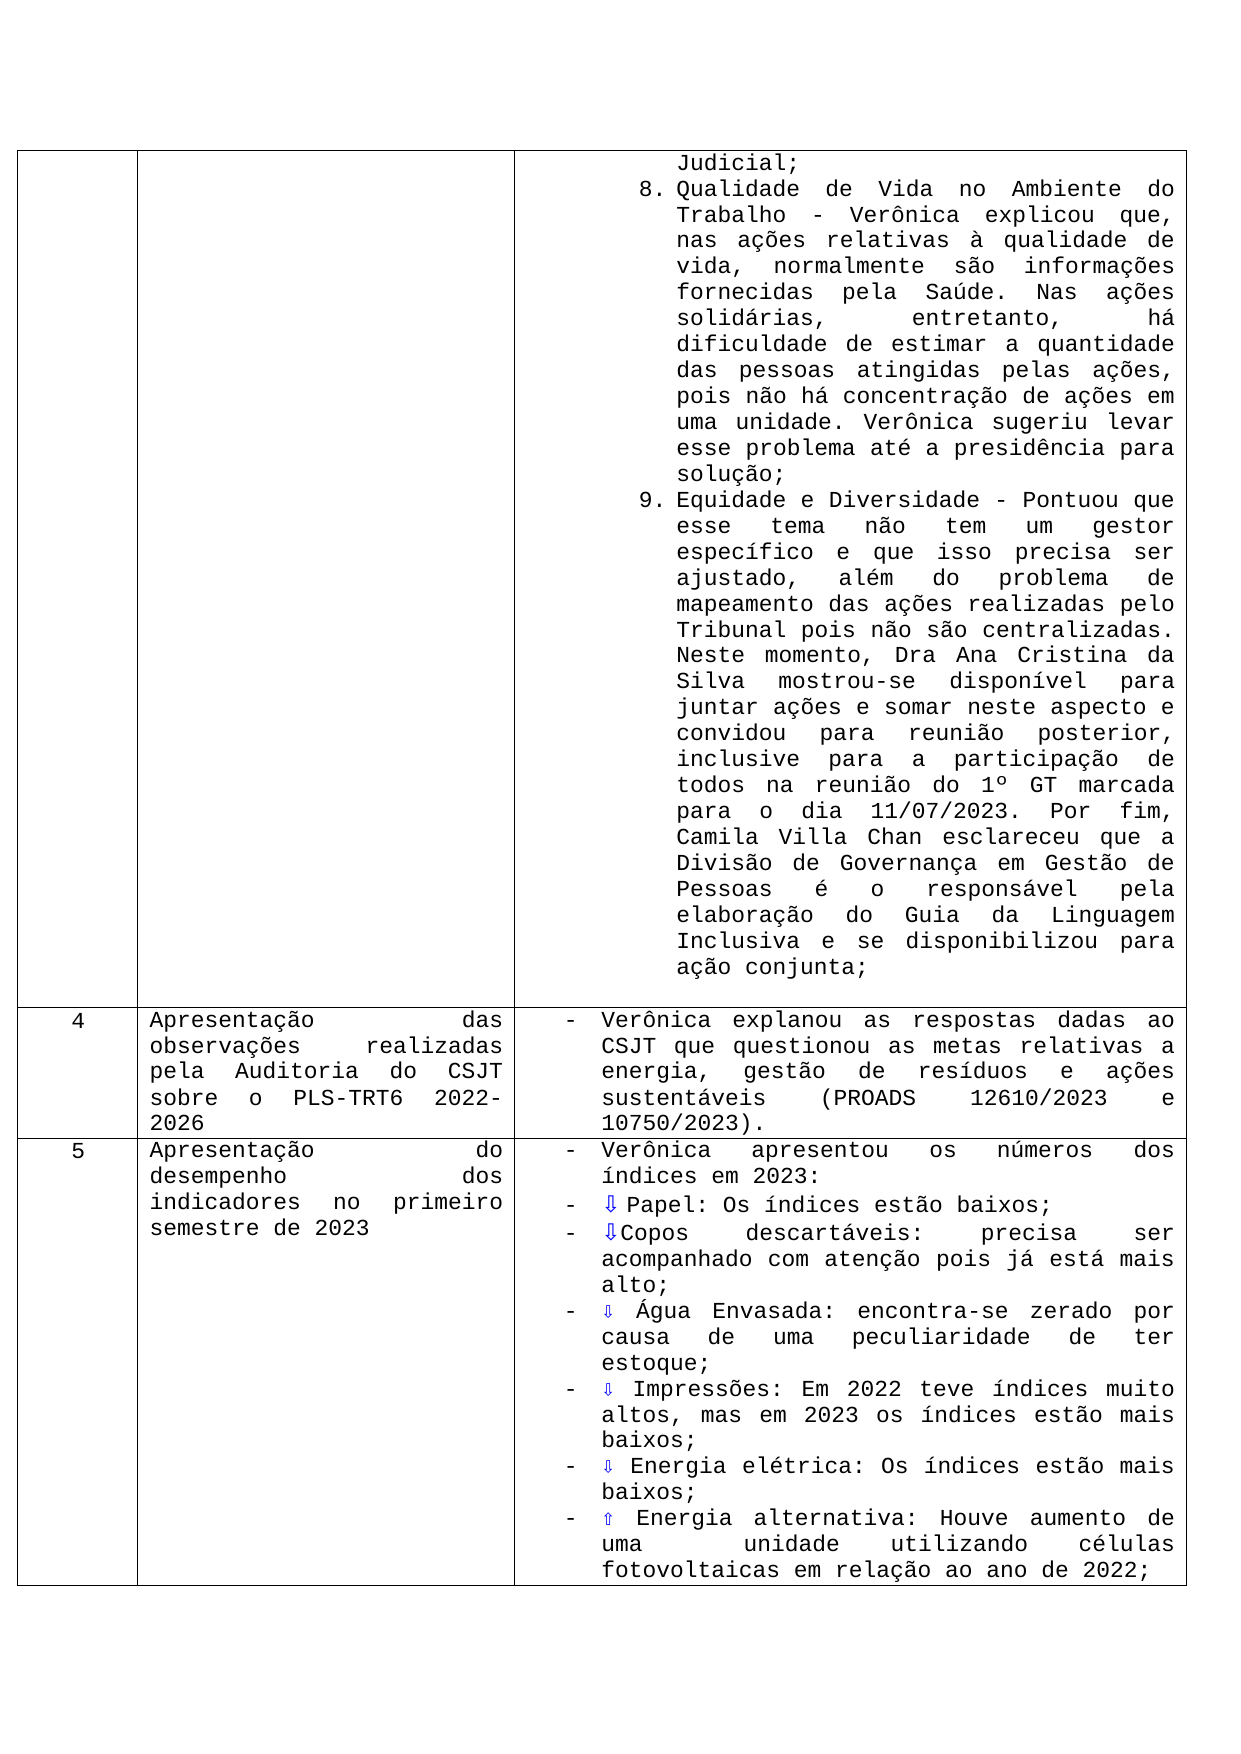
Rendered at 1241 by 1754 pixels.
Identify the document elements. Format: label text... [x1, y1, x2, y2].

table_cell [18, 151, 137, 1007]
table_cell Verônica explanou as respostas dadas ao CSJT que questionou as metas relativas a energia, gestão de resíduos e ações sustentáveis (PROADS 12610/2023 e 10750/2023). [515, 1008, 1186, 1138]
table_cell Verônica prosseguiu analisando as metas elaboradas, verificando inclusive que algumas delas já haviam sido atingidas, em 2023, e por isso precisariam ser reformuladas para metas mais realistas até 2026. Também foram analisadas as relações entre os planos de ação e as metas sugeridas para os indicadores do PLS: Papel - Concluiu em rever e reformular a meta pois era muito baixa e já havia sido atingida. Quanto ao plano de ação, sugeriu a retirada da campanha educativa de papel toalha por não pertencer a este item ; Copos descartáveis - Concluiu em rever e reformular a meta, pois foi atingida em 2020 mas, em comparativo com os números do ano de 2022 houve aumento. Quanto ao plano de ação sugeriu a possibilidade de usar copos biodegradáveis ou ecocopos. Neste momento, o coordenador, Dr. Eduardo Câmara informou que o CNJ utilizava copos biodegradáveis; Água Envasada - Concluiu em rever e reformular a meta pois era muito baixa e já foi alcançada. Para isso, sugeriu, como plano de ação, a instalação de purificadores de água em projetos pilotos em algumas unidades fazendo um estudo prévio da água de cada local; Energia Elétrica - Apresentou os Achados da Auditoria SECAUDI/CSJT (PROAD 10750/2023) e concluiu em rever e reformular a meta, pois foi atingida em 2022. Como plano de ação, sugeriu a obtenção do Selo ENCE, bem como ampliação das metas; Água e Esgoto: Concluiu em rever e reformular a meta pois era muito baixa e já foi alcançada em 2022, bem como relatou mais uma vez os Achados da Auditoria SECAUDI/CSJT (PROAD 10750/2023)em que água e esgoto também foram objeto de questionamento. Como plano de ação, apresentou o estudo de projeto de reutilização das águas; Gestão de Resíduos - Pontuou que também foi outro item questionado pelos Achados da Auditoria SECAUDI/CSJT (PROAD 10750/2023). Propôs a ampliação dos pontos de coleta, além da organização de um trabalho de conscientização nos setores sobre a destinação/coleta dos resíduos sólidos. E explicou que os índices dos indicadores flutuam dependendo do acúmulo das pessoas em casa, pois, quando se aumenta os pontos de coleta, aumenta-se a possibilidade (critério qualitativo) e não necessariamente a quantidade de materiais recolhidos (critério quantitativo). Neste momento, Andrea Leite evidenciou o acúmulo de material plástico nas copas desde o fechamento do restaurante, tendo em vista o maior uso de quentinhas. No mesmo intuito, Rafaela Duque pontuou que foi falado na reunião passada a necessidade de lixeiras orgânicas nas copas, assim como Luciana Hazin falou da necessidade de campanhas com os terceirizados. Por último, Luciana Von Sohsten questiona a variação dos indicadores ano a ano, pois não conseguia vislumbrar se o Tribunal evoluiu ou não como Sustentável. Como plano de ação foi avaliado o local onde ficam acondicionados os itens sólidos e verificou-se a necessidade de adequação às NBR 11.114 e NBR 12.235 que trata do local apropriado para a central de triagem. Renatto Pinto demonstrou, na ocasião, interesse em montar uma Central de triagem dos resíduos sólidos compartilhada com TRF da 5ª Região; Capacitação em Educação Socioambiental - Verônica expôs os indicadores e mencionou os cursos disponibilizados pelo ECOS. Neste momento Andrea Leite falou dos projetos que foram feitos com os aprendizes. Mario Santos expôs a dificuldade em classificar as ações de capacitação e de sensibilização para preenchimento dos indicadores e inicialmente verificou viabilidade na implantação dos cursos do ECOS se houver as devidas autorizações de uso de imagem. Nesse momento, ficou ajustado agendamento de reunião para ajustes e detalhamentos com a Escola Judicial; Qualidade de Vida no Ambiente do Trabalho - Verônica explicou que, nas ações relativas à qualidade de vida, normalmente são informações fornecidas pela Saúde. Nas ações solidárias, entretanto, há dificuldade de estimar a quantidade das pessoas atingidas pelas ações, pois não há concentração de ações em uma unidade. Verônica sugeriu levar esse problema até a presidência para solução; Equidade e Diversidade - Pontuou que esse tema não tem um gestor específico e que isso precisa ser ajustado, além do problema de mapeamento das ações realizadas pelo Tribunal pois não são centralizadas. Neste momento, Dra Ana Cristina da Silva mostrou-se disponível para juntar ações e somar neste aspecto e convidou para reunião posterior, inclusive para a participação de todos na reunião do 1º GT marcada para o dia 11/07/2023. Por fim, Camila Villa Chan esclareceu que a Divisão de Governança em Gestão de Pessoas é o responsável pela elaboração do Guia da Linguagem Inclusiva e se disponibilizou para ação conjunta; [515, 151, 1186, 1007]
table_cell 5 [18, 1139, 137, 1584]
table_cell 4 [18, 1008, 137, 1138]
table_cell Apresentação das observações realizadas pela Auditoria do CSJT sobre o PLS-TRT6 2022-2026 [138, 1008, 514, 1138]
table_cell Apresentação do desempenho dos indicadores no primeiro semestre de 2023 [138, 1139, 514, 1584]
table_cell Verônica apresentou os números dos índices em 2023: ⇩ Papel: Os índices estão baixos; ⇩Copos descartáveis: precisa ser acompanhado com atenção pois já está mais alto; ⇩ Água Envasada: encontra-se zerado por causa de uma peculiaridade de ter estoque; ⇩ Impressões: Em 2022 teve índices muito altos, mas em 2023 os índices estão mais baixos; ⇩ Energia elétrica: Os índices estão mais baixos; ⇧ Energia alternativa: Houve aumento de uma unidade utilizando células fotovoltaicas em relação ao ano de 2022; [515, 1139, 1186, 1584]
table_cell [138, 151, 514, 1007]
